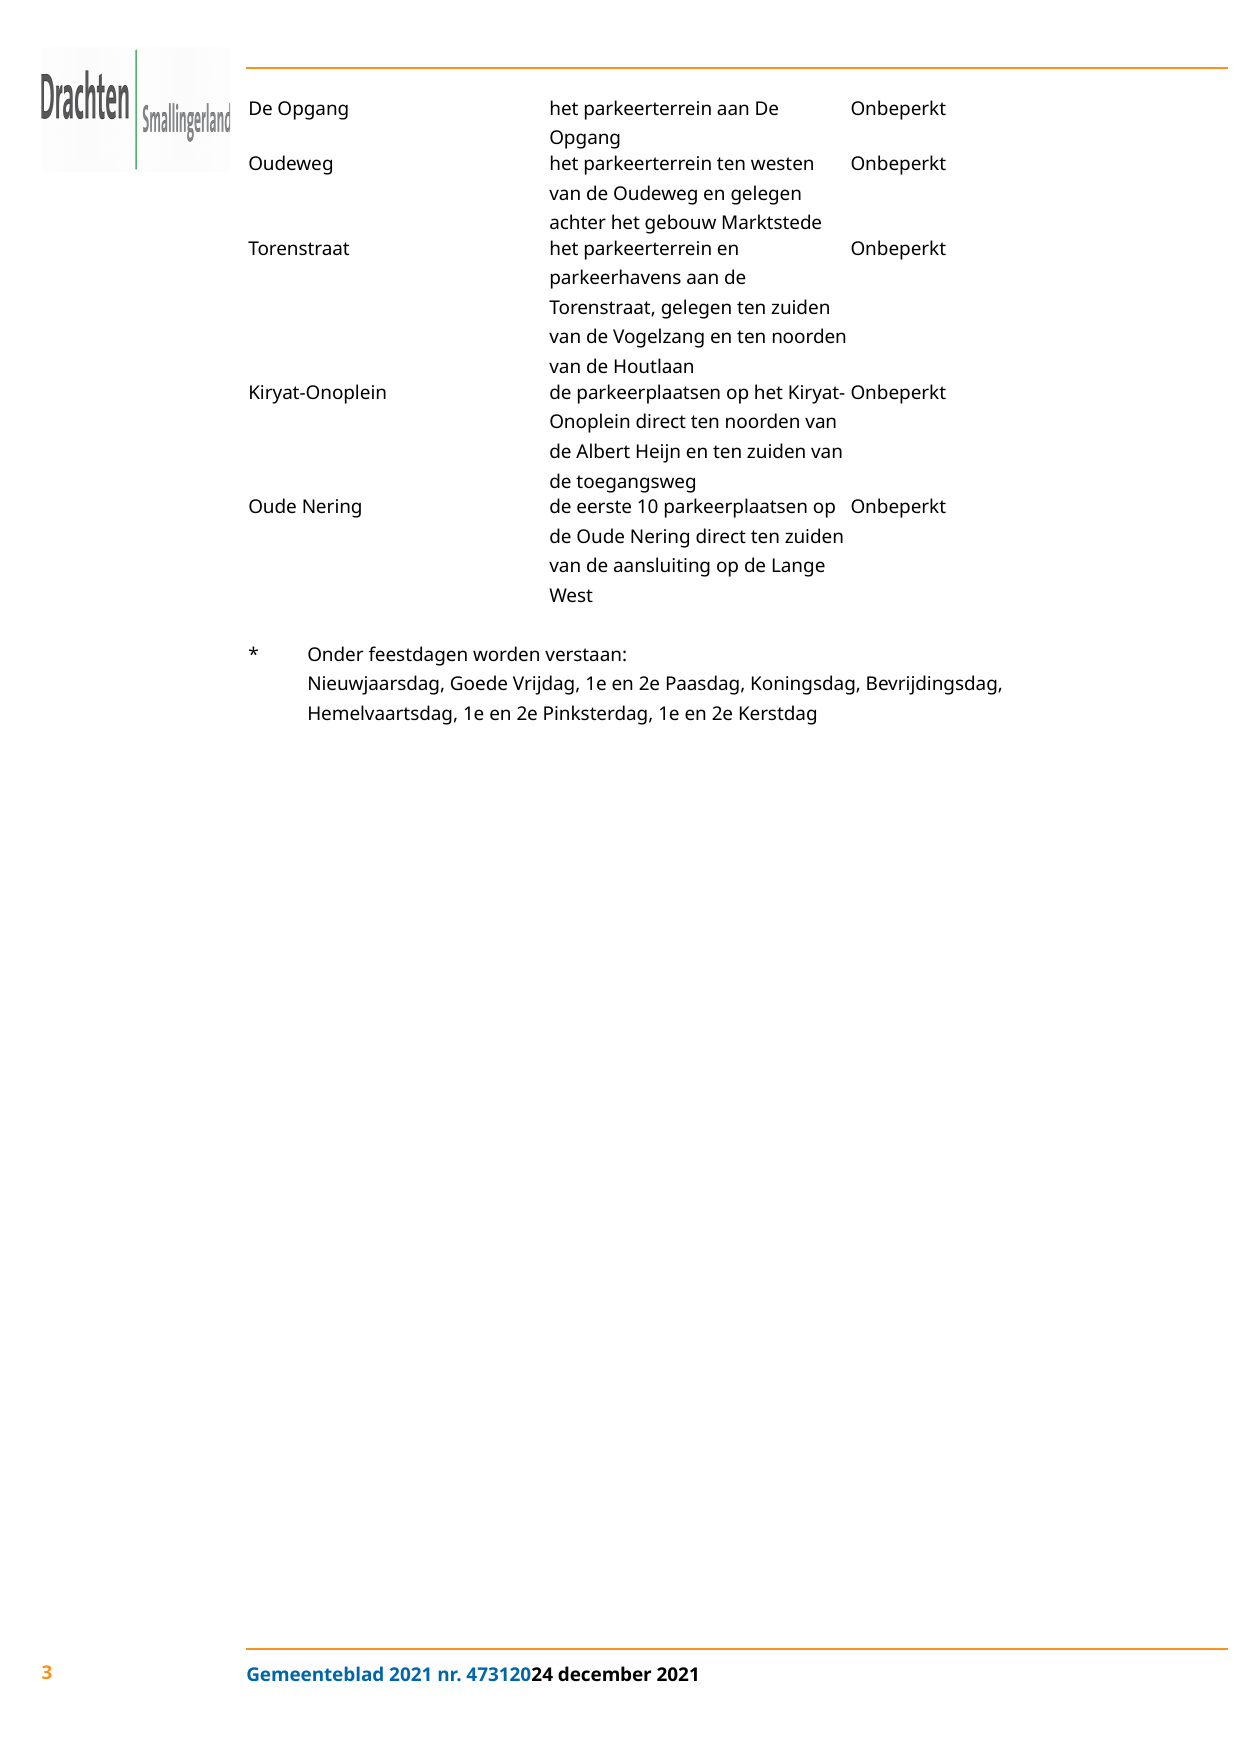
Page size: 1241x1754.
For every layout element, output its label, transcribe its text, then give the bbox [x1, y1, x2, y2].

table_cell het parkeerterrein aan De Opgang [549, 95, 850, 150]
table_cell het parkeerterrein en parkeerhavens aan de Torenstraat, gelegen ten zuiden van de Vogelzang en ten noorden van de Houtlaan [549, 235, 850, 379]
table_cell Oude Nering [248, 494, 549, 608]
table_cell Oudeweg [248, 150, 549, 235]
table_cell de parkeerplaatsen op het Kiryat-Onoplein direct ten noorden van de Albert Heijn en ten zuiden van de toegangsweg [549, 379, 850, 493]
table_cell het parkeerterrein ten westen van de Oudeweg en gelegen achter het gebouw Marktstede [549, 150, 850, 235]
picture [41, 47, 231, 172]
table_cell Onbeperkt [850, 235, 1152, 379]
table_cell Onbeperkt [850, 150, 1152, 235]
table_cell De Opgang [248, 95, 549, 150]
table_cell Kiryat-Onoplein [248, 379, 549, 493]
table_cell Onbeperkt [850, 95, 1152, 150]
list Nieuwjaarsdag, Goede Vrijdag, 1e en 2e Paasdag, Koningsdag, Bevrijdingsdag, Hemelvaartsdag, 1e en 2e Pinksterdag, 1e en 2e Kerstdag [248, 670, 1152, 726]
table_cell de eerste 10 parkeerplaatsen op de Oude Nering direct ten zuiden van de aansluiting op de Lange West [549, 494, 850, 608]
list Onder feestdagen worden verstaan: [248, 641, 1152, 667]
table_cell Onbeperkt [850, 379, 1152, 493]
table_cell Onbeperkt [850, 494, 1152, 608]
table_cell Torenstraat [248, 235, 549, 379]
